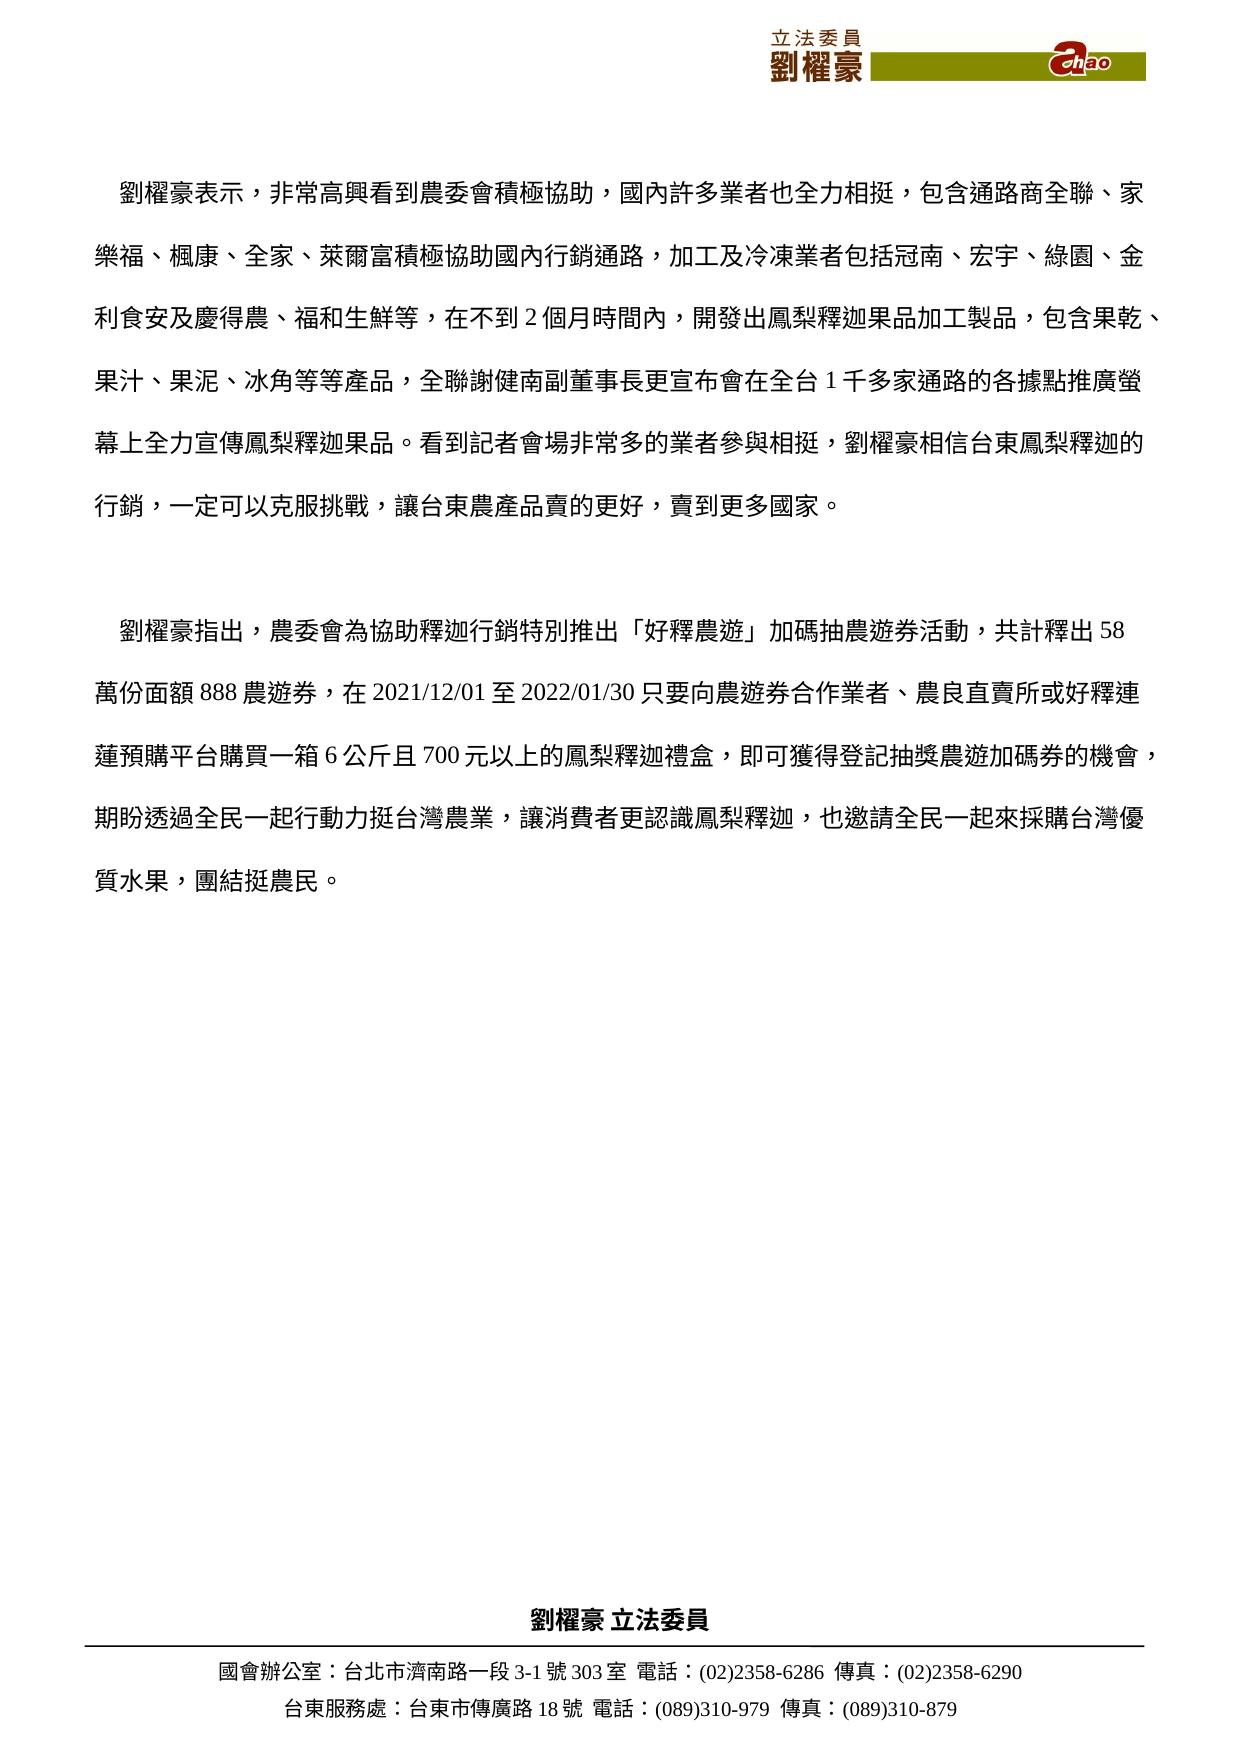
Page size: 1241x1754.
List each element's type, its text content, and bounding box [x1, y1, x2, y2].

text 劉櫂豪表示，非常高興看到農委會積極協助，國內許多業者也全力相挺，包含通路商全聯、家樂福、楓康、全家、萊爾富積極協助國內行銷通路，加工及冷凍業者包括冠南、宏宇、綠園、金利食安及慶得農、福和生鮮等，在不到2個月時間內，開發出鳳梨釋迦果品加工製品，包含果乾、果汁、果泥、冰角等等產品，全聯謝健南副董事長更宣布會在全台1千多家通路的各據點推廣螢幕上全力宣傳鳳梨釋迦果品。看到記者會場非常多的業者參與相挺，劉櫂豪相信台東鳳梨釋迦的行銷，一定可以克服挑戰，讓台東農產品賣的更好，賣到更多國家。 [94, 150, 1146, 525]
text 劉櫂豪指出，農委會為協助釋迦行銷特別推出「好釋農遊」加碼抽農遊券活動，共計釋出58萬份面額888農遊券，在2021/12/01至2022/01/30只要向農遊券合作業者、農良直賣所或好釋連蓮預購平台購買一箱6公斤且700元以上的鳳梨釋迦禮盒，即可獲得登記抽獎農遊加碼券的機會，期盼透過全民一起行動力挺台灣農業，讓消費者更認識鳳梨釋迦，也邀請全民一起來採購台灣優質水果，團結挺農民。 [94, 588, 1146, 900]
